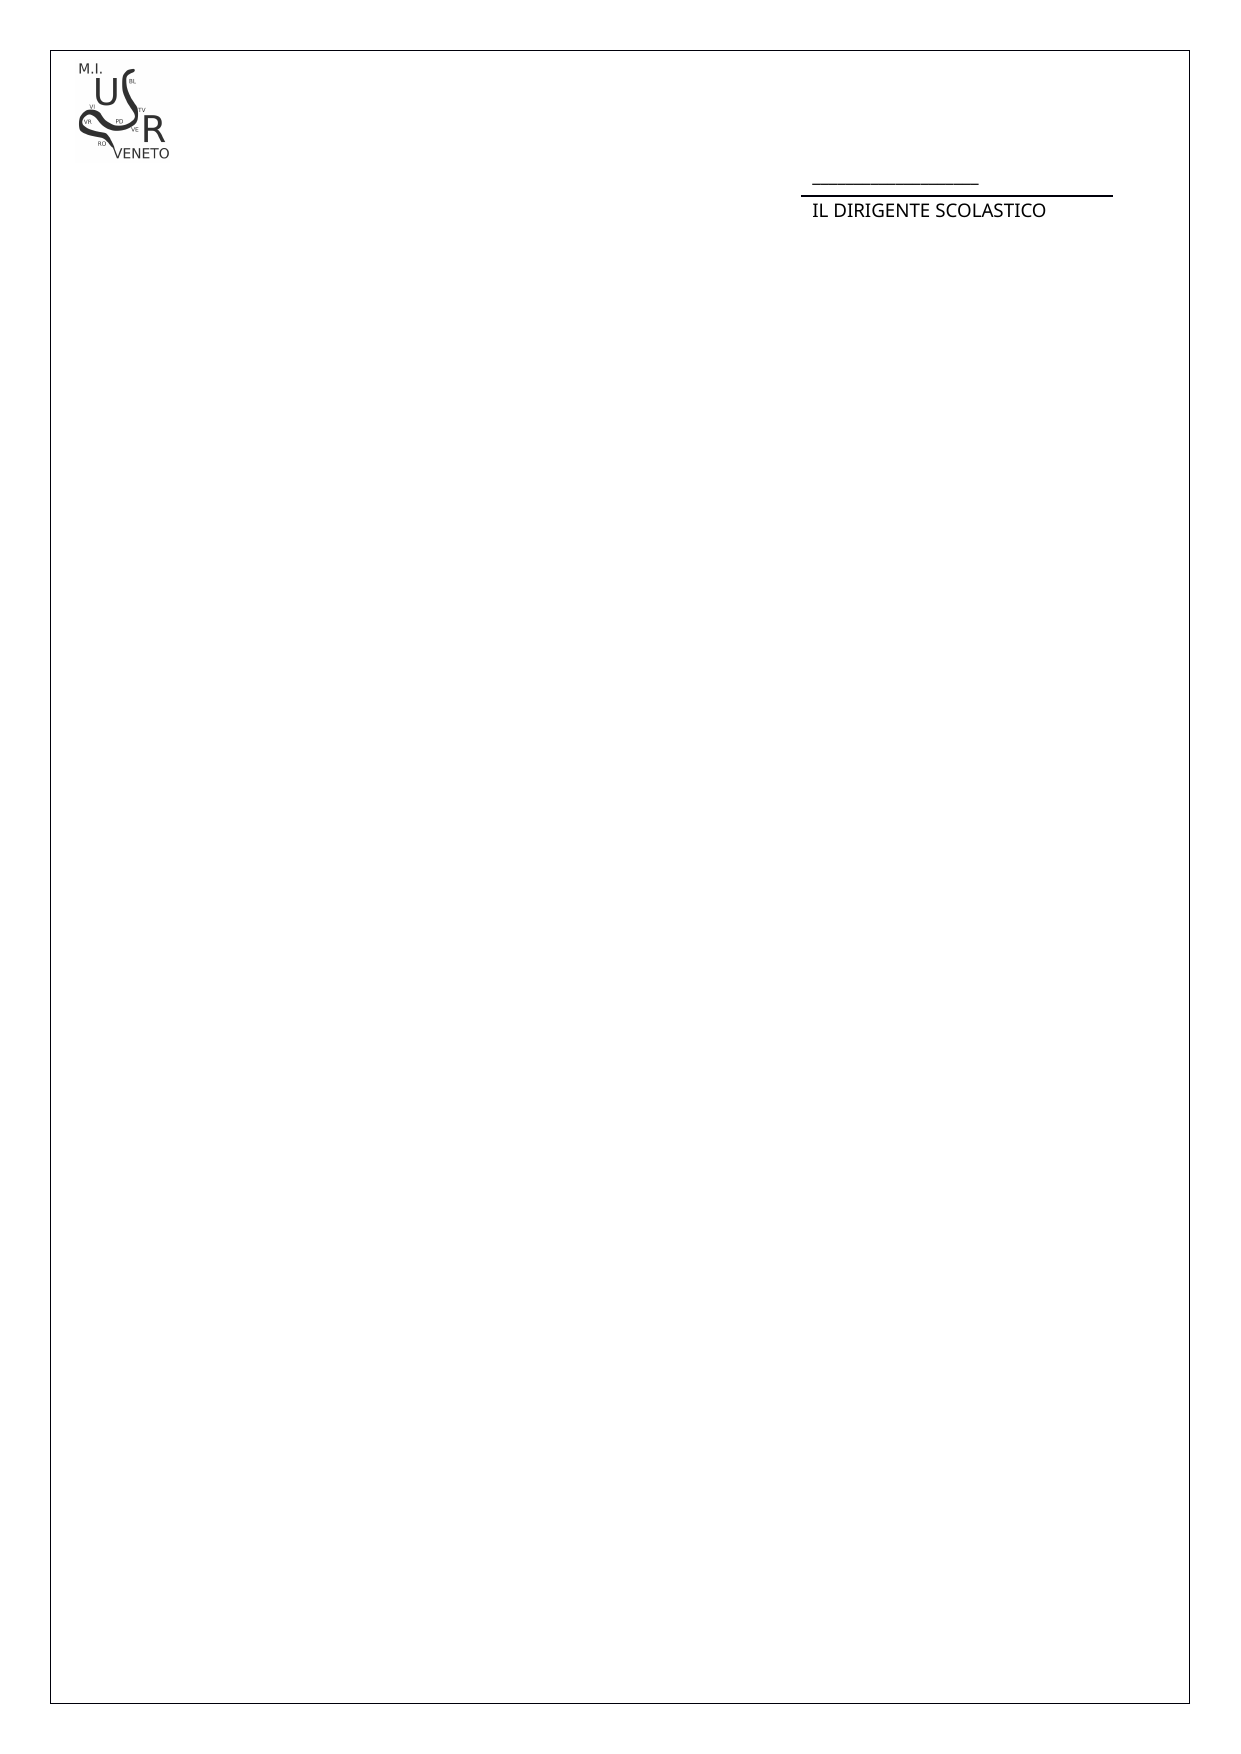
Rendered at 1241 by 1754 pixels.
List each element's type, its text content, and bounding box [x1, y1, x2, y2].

picture [75, 59, 170, 163]
table_header ____________________ [801, 163, 1113, 195]
table_cell IL DIRIGENTE SCOLASTICO [801, 197, 1113, 227]
